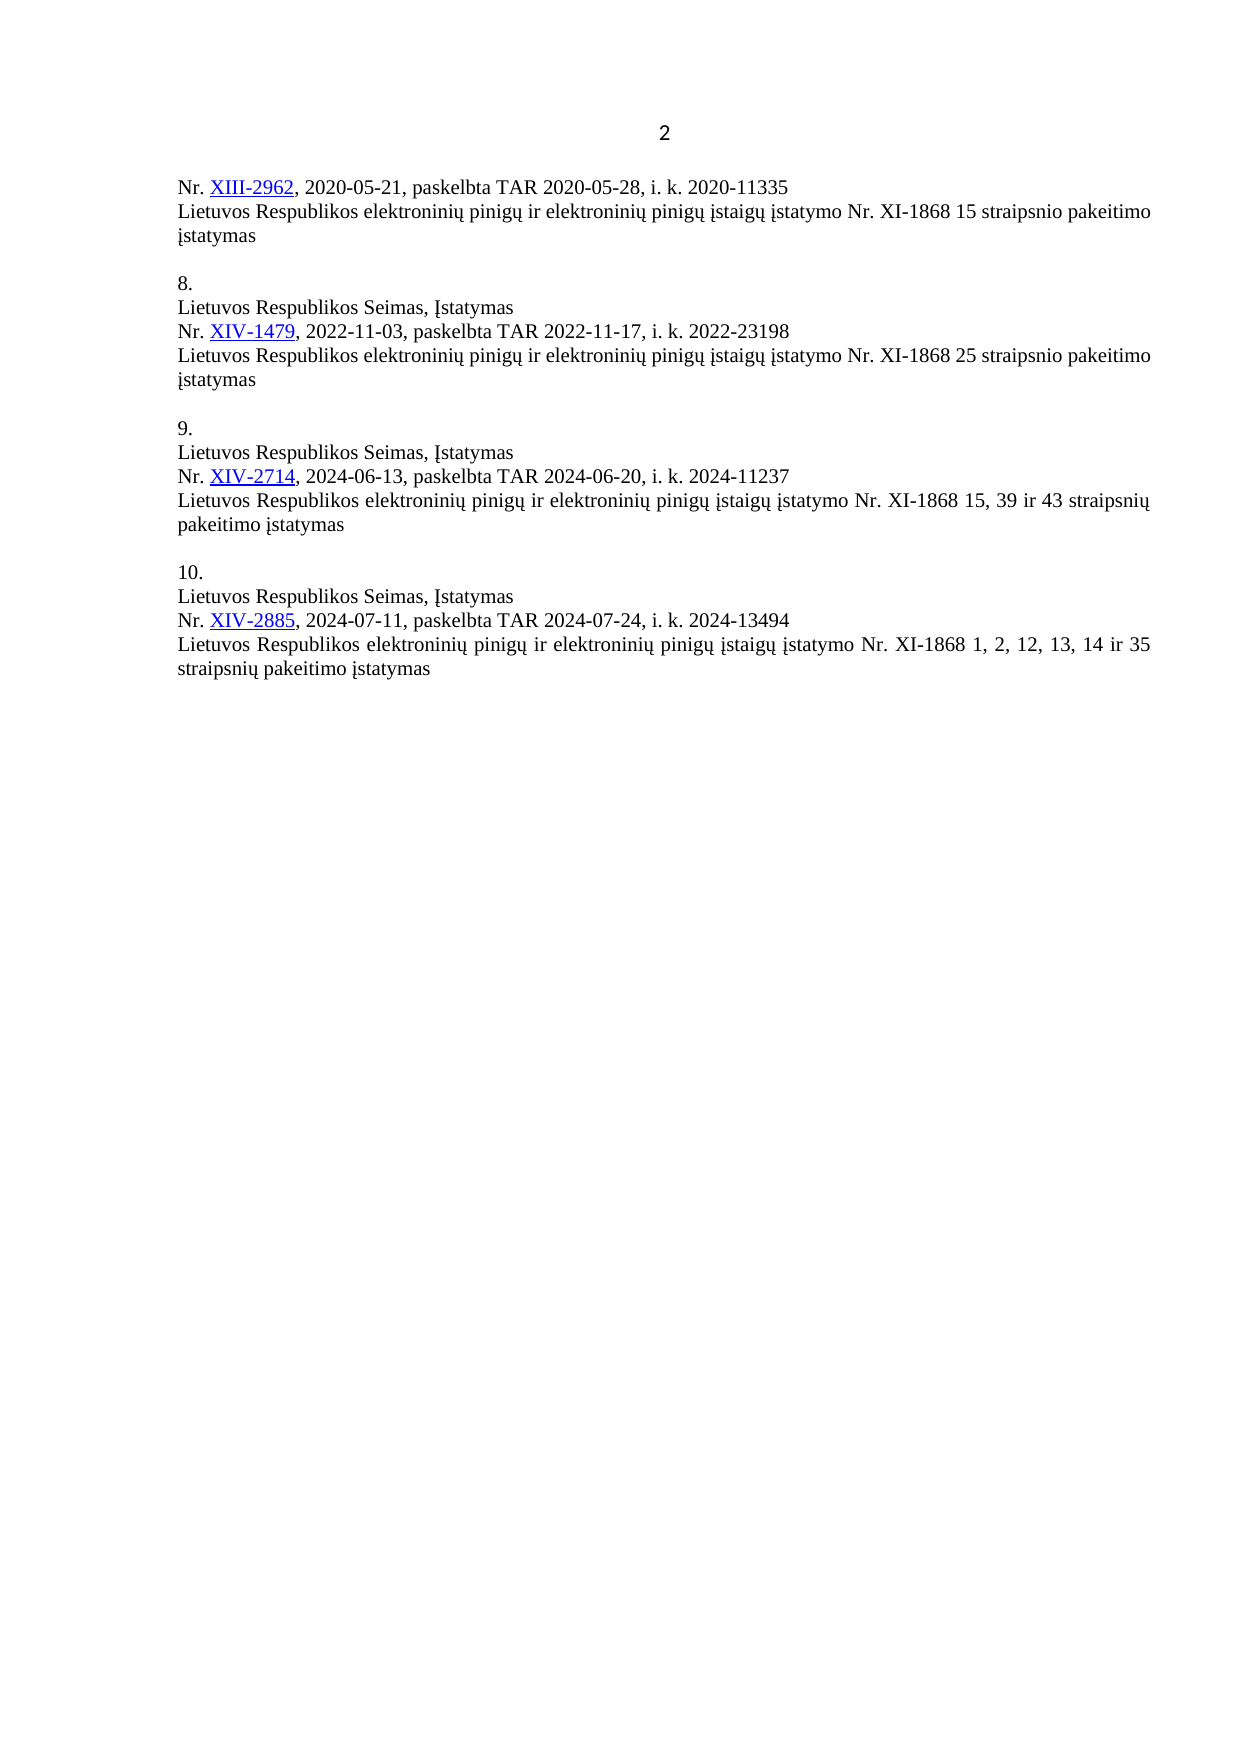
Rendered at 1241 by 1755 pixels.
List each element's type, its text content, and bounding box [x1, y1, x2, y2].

text 9. [177, 416, 1152, 439]
text 10. [177, 560, 1152, 584]
text Nr. XIV-2714, 2024-06-13, paskelbta TAR 2024-06-20, i. k. 2024-11237 [177, 464, 1152, 488]
text Nr. XIV-2885, 2024-07-11, paskelbta TAR 2024-07-24, i. k. 2024-13494 [177, 608, 1152, 632]
text Nr. XIII-2962, 2020-05-21, paskelbta TAR 2020-05-28, i. k. 2020-11335 [177, 175, 1152, 199]
text Lietuvos Respublikos elektroninių pinigų ir elektroninių pinigų įstaigų įstatymo Nr. XI-1868 15, 39 ir 43 straipsnių pakeitimo įstatymas [177, 488, 1152, 536]
text Nr. XIV-1479, 2022-11-03, paskelbta TAR 2022-11-17, i. k. 2022-23198 [177, 319, 1152, 343]
text 8. [177, 271, 1152, 295]
text Lietuvos Respublikos elektroninių pinigų ir elektroninių pinigų įstaigų įstatymo Nr. XI-1868 15 straipsnio pakeitimo įstatymas [177, 199, 1152, 247]
text Lietuvos Respublikos elektroninių pinigų ir elektroninių pinigų įstaigų įstatymo Nr. XI-1868 1, 2, 12, 13, 14 ir 35 straipsnių pakeitimo įstatymas [177, 632, 1152, 680]
text Lietuvos Respublikos Seimas, Įstatymas [177, 584, 1152, 608]
text Lietuvos Respublikos Seimas, Įstatymas [177, 439, 1152, 464]
text Lietuvos Respublikos Seimas, Įstatymas [177, 295, 1152, 319]
text Lietuvos Respublikos elektroninių pinigų ir elektroninių pinigų įstaigų įstatymo Nr. XI-1868 25 straipsnio pakeitimo įstatymas [177, 343, 1152, 391]
